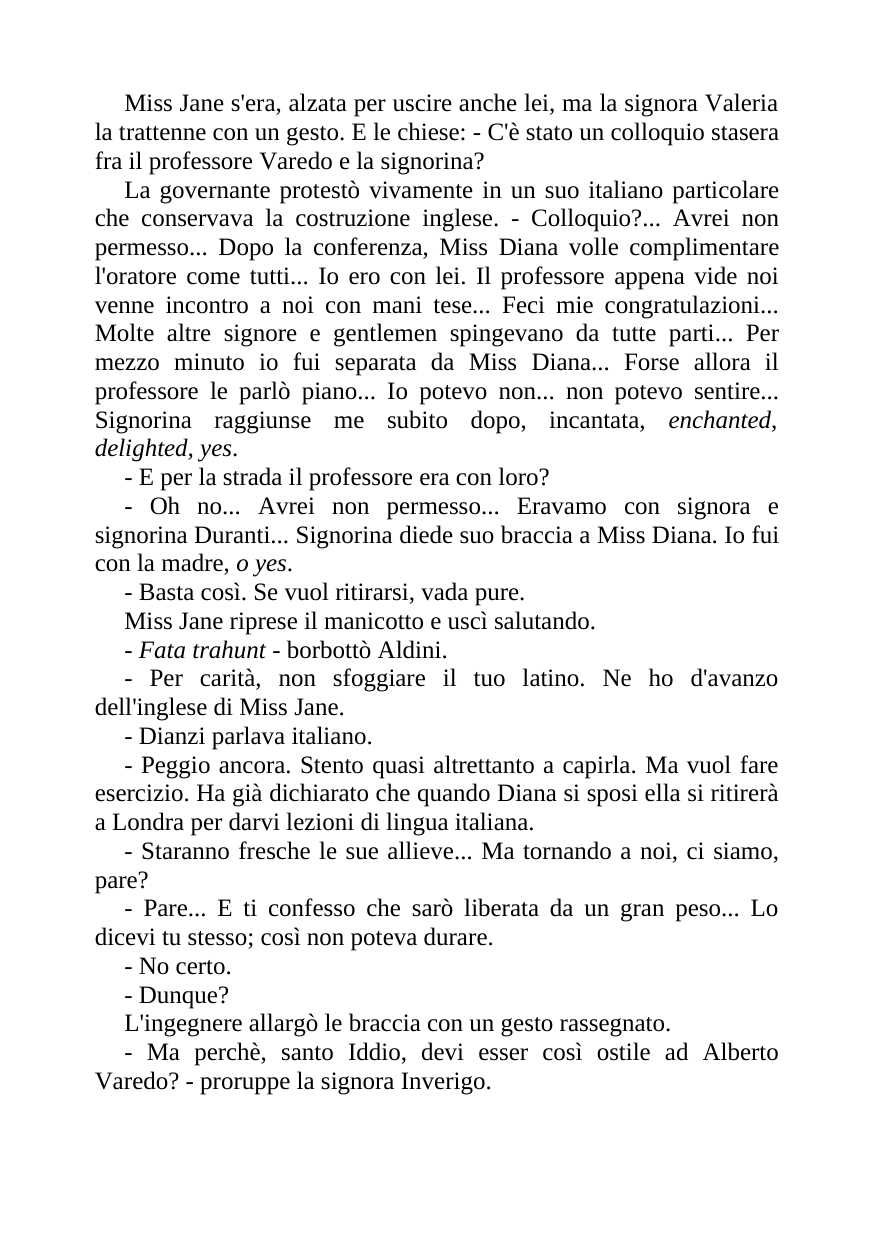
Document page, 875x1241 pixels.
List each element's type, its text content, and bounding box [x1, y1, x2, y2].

text - Peggio ancora. Stento quasi altrettanto a capirla. Ma vuol fare esercizio. Ha già dichiarato che quando Diana si sposi ella si ritirerà a Londra per darvi lezioni di lingua italiana. [94, 750, 779, 836]
text - Basta così. Se vuol ritirarsi, vada pure. [94, 577, 779, 606]
text Miss Jane riprese il manicotto e uscì salutando. [94, 606, 779, 635]
text - E per la strada il professore era con loro? [94, 462, 779, 491]
text - Fata trahunt - borbottò Aldini. [94, 635, 779, 663]
text Miss Jane s'era, alzata per uscire anche lei, ma la signora Valeria la trattenne con un gesto. E le chiese: - C'è stato un colloquio stasera fra il professore Varedo e la signorina? [94, 88, 779, 175]
text La governante protestò vivamente in un suo italiano particolare che conservava la costruzione inglese. - Colloquio?... Avrei non permesso... Dopo la conferenza, Miss Diana volle complimentare l'oratore come tutti... Io ero con lei. Il professore appena vide noi venne incontro a noi con mani tese... Feci mie congratulazioni... Molte altre signore e gentlemen spingevano da tutte parti... Per mezzo minuto io fui separata da Miss Diana... Forse allora il professore le parlò piano... Io potevo non... non potevo sentire... Signorina raggiunse me subito dopo, incantata, enchanted, delighted, yes. [94, 175, 779, 462]
text - No certo. [94, 951, 779, 980]
text - Dunque? [94, 980, 779, 1008]
text - Staranno fresche le sue allieve... Ma tornando a noi, ci siamo, pare? [94, 836, 779, 893]
text - Per carità, non sfoggiare il tuo latino. Ne ho d'avanzo dell'inglese di Miss Jane. [94, 663, 779, 721]
text - Oh no... Avrei non permesso... Eravamo con signora e signorina Duranti... Signorina diede suo braccia a Miss Diana. Io fui con la madre, o yes. [94, 491, 779, 577]
text - Ma perchè, santo Iddio, devi esser così ostile ad Alberto Varedo? - proruppe la signora Inverigo. [94, 1037, 779, 1095]
text - Dianzi parlava italiano. [94, 721, 779, 750]
text - Pare... E ti confesso che sarò liberata da un gran peso... Lo dicevi tu stesso; così non poteva durare. [94, 893, 779, 951]
text L'ingegnere allargò le braccia con un gesto rassegnato. [94, 1008, 779, 1037]
